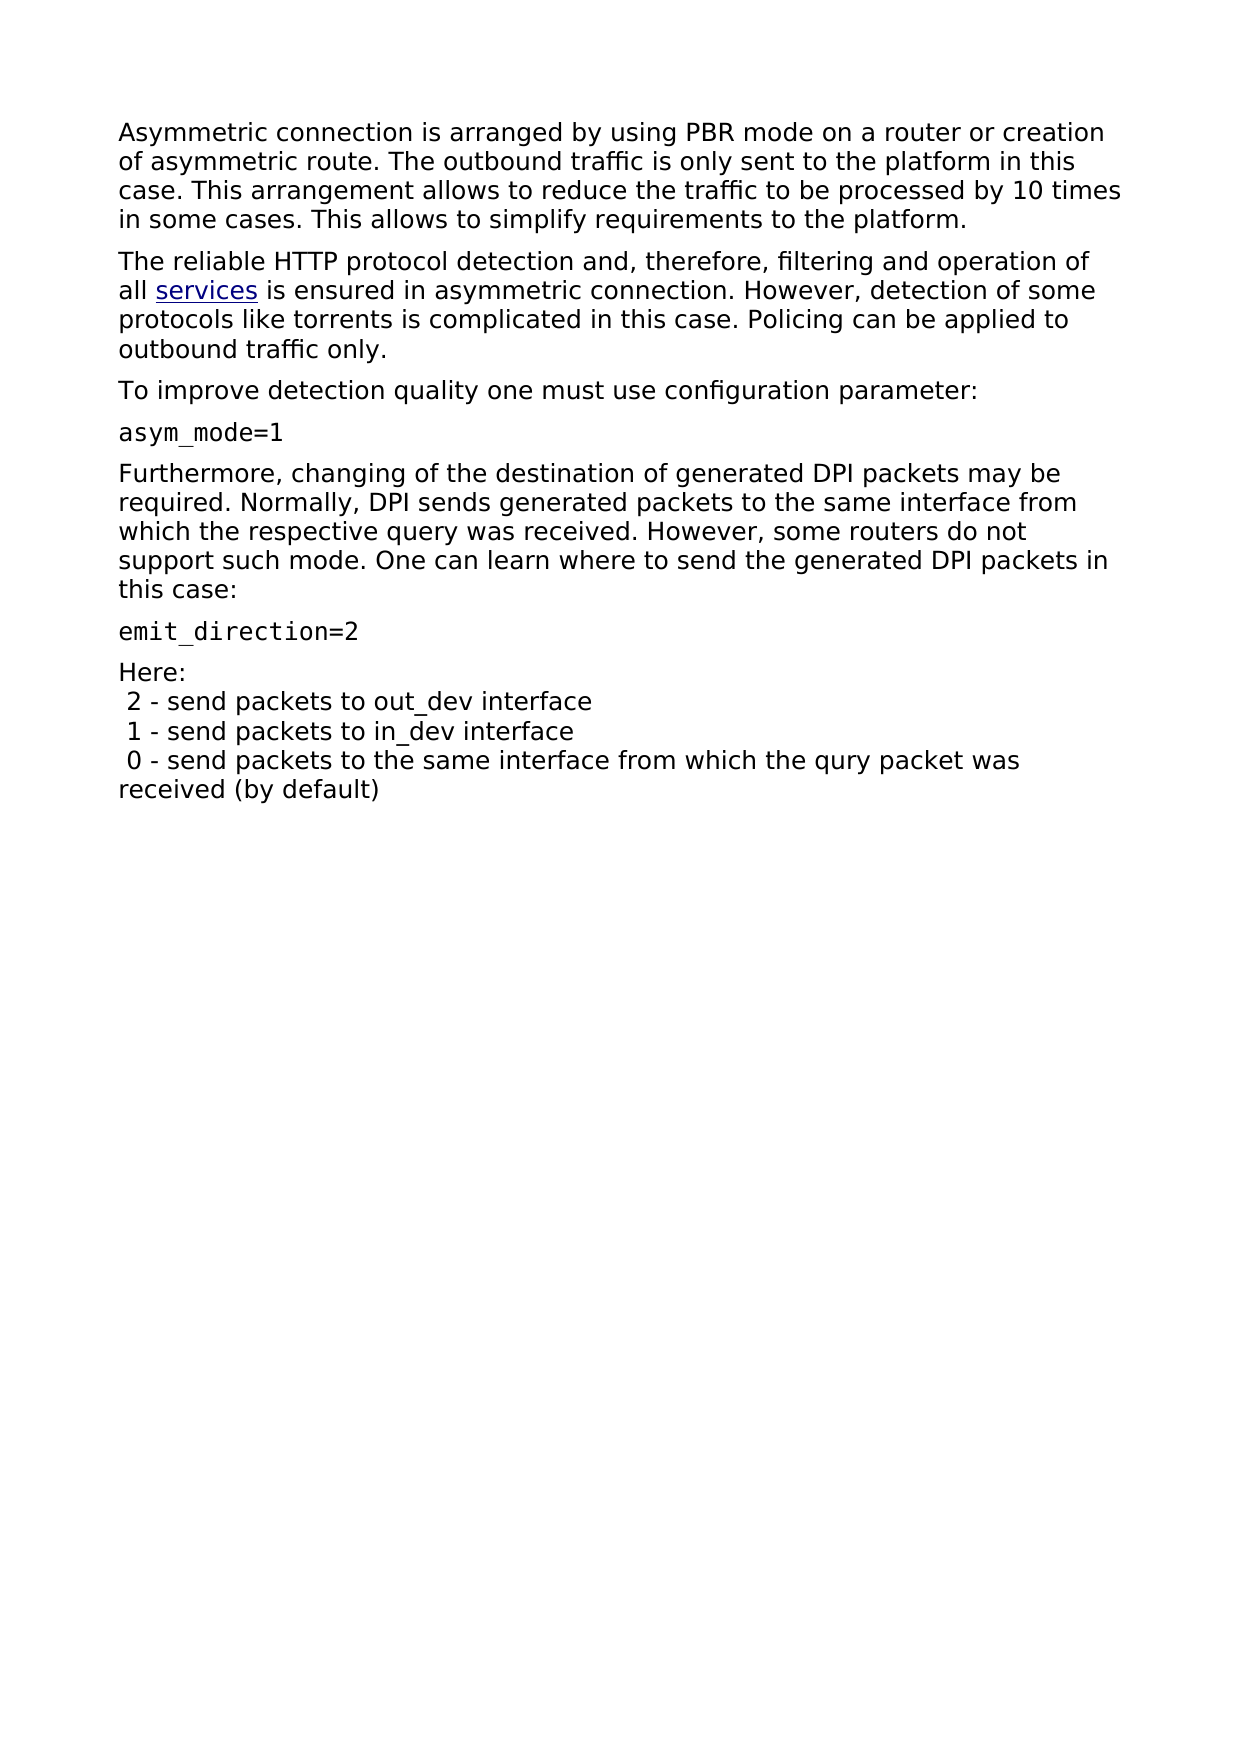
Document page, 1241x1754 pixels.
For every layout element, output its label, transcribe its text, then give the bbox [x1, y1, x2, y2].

text asym_mode=1 [118, 418, 1122, 447]
text Furthermore, changing of the destination of generated DPI packets may be required. Normally, DPI sends generated packets to the same interface from which the respective query was received. However, some routers do not support such mode. One can learn where to send the generated DPI packets in this case: [118, 459, 1122, 605]
text The reliable HTTP protocol detection and, therefore, filtering and operation of all services is ensured in asymmetric connection. However, detection of some protocols like torrents is complicated in this case. Policing can be applied to outbound traffic only. [118, 247, 1122, 364]
text Here: 2 - send packets to out_dev interface 1 - send packets to in_dev interface 0 - send packets to the same interface from which the qury packet was received (by default) [118, 658, 1122, 804]
text To improve detection quality one must use configuration parameter: [118, 376, 1122, 406]
text emit_direction=2 [118, 617, 1122, 647]
text Asymmetric connection is arranged by using PBR mode on a router or creation of asymmetric route. The outbound traffic is only sent to the platform in this case. This arrangement allows to reduce the traffic to be processed by 10 times in some cases. This allows to simplify requirements to the platform. [118, 118, 1122, 235]
